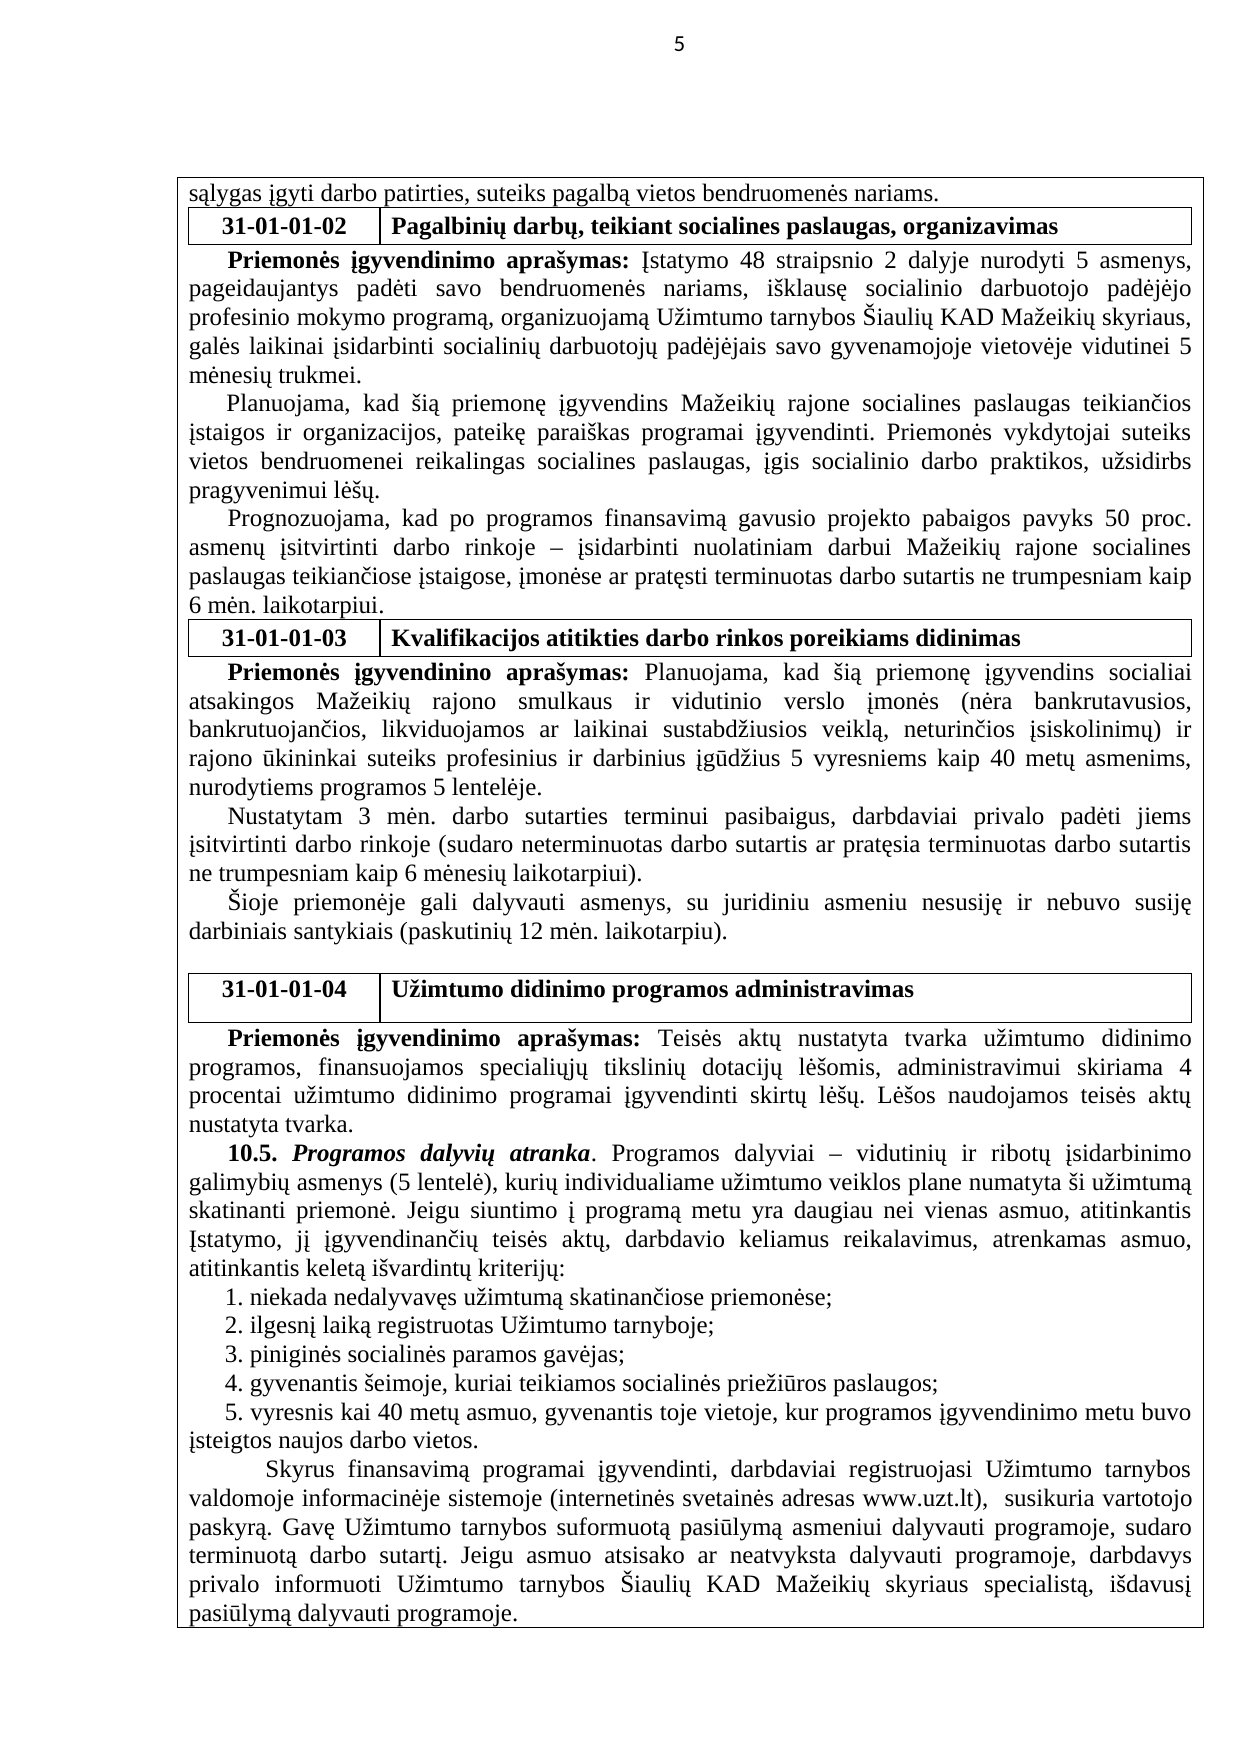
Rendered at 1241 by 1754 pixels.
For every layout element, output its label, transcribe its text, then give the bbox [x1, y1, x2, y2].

table_header Kvalifikacijos atitikties darbo rinkos poreikiams didinimas [381, 620, 1191, 656]
table_header Pagalbinių darbų, teikiant socialines paslaugas, organizavimas [381, 208, 1191, 244]
table_header 31-01-01-02 [189, 208, 379, 244]
table_header 31-01-01-03 [189, 620, 379, 656]
table_cell 10. Kita svarbi informacija: 10.1. Įvadas. Mažeikių rajono savivaldybės 2019 metų užimtumo didinimo programa (toliau – programa) parengta vadovaujantis Lietuvos Respublikos užimtumo įstatymo (toliau – Įstatymas) 17 straipsniu, 20 straipsnio 1 dalies 3 punktu, 48 straipsnio 1 dalies 3 punktu, Lietuvos Respublikos socialinės apsaugos ir darbo ministro 2017 m. gegužės 23 d. įsakymu Nr. A1-257 patvirtintu Užimtumo didinimo programų rengimo ir jų finansavimo tvarkos aprašu. Programos rengimo procese dalyvavo Mažeikių rajono savivaldybės (toliau – Savivaldybė) administracijos skyrių ir struktūrinių teritorinių padalinių specialistai, Mažeikių rajono kaimo bendruomenių, Užimtumo tarnybos prie Lietuvos Respublikos socialinės apsaugos ir darbo ministerijos (toliau – Užimtumo tarnyba) Šiaulių klientų aptarnavimo departamento (toliau – Šiaulių KAD) Mažeikių skyriaus specialistai. 10.2. Programos tikslai, uždaviniai. Tikslo įgyvendinimo aprašymas: Aktyviai bendradarbiaujant su vietos bendruomene, skatinant jos iniciatyvas, kompleksiškas gyventojų užimtumo problemų sprendimas, atsižvelgiant į asmenų poreikius, galimybes bei jų motyvaciją integruotis į darbo rinką, didinti nedarbingų asmenų užimtumą. Uždavinio įgyvendinimo aprašymas: Didinti darbo rinkos paslaugų prieinamumą, atsižvelgiant į individualius poreikius, teikti paslaugas, vykdyti laikiną ar nuolatinį užimtumą užtikrinančias priemones, motyvuojančias dirbti, integruotis į darbo rinką. 10.3. Būklės analizė. Savivaldybės socialinės, ekonominės, demografinės situacijos analizei panaudota naujausia oficialių statistikos duomenų skelbiama statistika, Užimtumo tarnybos Šiaulių KAD, Savivaldybės administracijos skyrių ir seniūnijų, Mažeikių rajono socialinių paslaugų tarnybos pateikti duomenys. Remiantis Lietuvos statistikos departamento duomenimis, 2018 metų liepos 1 d. Mažeikių rajone registruotas nuolatinių gyventojų skaičius sudarė 1,85 proc. visos šalies nuolatinių gyventojų. Palyginus su 2017 metų liepos 1 d. duomenimis, šis rodiklis sumažėjo 0,02 proc. 1 lentelė. Nuolatinių gyventojų skaičiaus pokytis per metus *- išankstiniai duomenys Šaltinis: Lietuvos statistikos departamentas Gyventojų skaičiaus mažėjimas susijęs su neigiama vidine ir tarptautine migracija. Pagrindinės emigracijos priežastys yra susijusios su darbo ir materialinės gerovės paieškomis užsienyje, didžiuosiuose šalies miestuose. Gyventojų skaičiaus mažėjimą lemia ir neigiama natūrali gyventojų kaita (2017 metais Mažeikių rajone mirė 129 asmenimis daugiau negu gimė gyvų kūdikių). Užimtumo tarnybos duomenimis šių metų lapkričio 1 d. šalyje buvo registruota 137,6 tūkst. bedarbių. Registruoti neturintys darbo asmenys sudarė 7,9 proc. šalies darbingo amžiaus gyventojų. Per 2018 metų sausio–spalio mėn. įdarbinta 145246, į aktyvios darbo rinkos politikos priemones nusiųsta 35770 asmenų. Mažeikių rajone 2018 m. lapkričio 1 d. registruoti neturintys darbo asmenys sudarė 10,87 proc. darbingo amžiaus gyventojų. Rajone per metus registruotų ilgalaikių bedarbių skaičius sumažėjo 9,53 proc., šalyje – padidėjo 4,68 proc., išaugo jaunimo iki 29 metų (rajone – 15,63 proc., šalyje – 12,41 proc.) ir vyresnių nei 55 metų (rajone – 4,03 proc., šalyje 7,88 proc.) bedarbių skaičius. 2 lentelė. Teritoriniai nedarbo skirtumai Mažeikių rajono savivaldybės administracijos seniūnijose Šaltinis: Užimtumo tarnybos Šiaulių klientų aptarnavimo departamentas Užimtumo tarnybos 2018 m. lapkričio 1 d. duomenimis 332 Mažeikių rajono gyventojai, registruoti Užimtumo tarnybos Šiaulių KAD Mažeikių skyriuje, gavo piniginę socialinę paramą. 49,10 proc. šios paramos gavėjų sudaro Mažeikių miesto gyventojai (3 lentelė). 3 lentelė. Socialinių pašalpų gavėjai Mažeikių rajono savivaldybės administracijos seniūnijose Šaltinis: Mažeikių rajono savivaldybės administracijos struktūriniai padaliniai, Užimtumo tarnybos Šiaulių KAD Mažeikių skyrius Mažeikių rajono socialinių paslaugų tarnybos 2018 m. lapkričio 1 d. duomenimis, Mažeikių rajono savivaldybės administracijos seniūnijose registruoti 206 darbingo amžiaus asmenys, gyvenantys šeimose, kurioms teikiamos socialinės priežiūros (kasdienio gyvenimo įgūdžių ugdymo ir palaikymo) paslaugos (4 lentelė). 4 lentelė. Informacija apie asmenis, gaunančius socialinės priežiūros paslaugas Šaltinis: Biudžetinė įstaiga Mažeikių rajono socialinių paslaugų tarnyba Remiantis atlikta būklės analize, Mažeikių rajono savivaldybės Užimtumo didinimo programa turėtų orientuotis į socialiai pažeidžiamus asmenis, būtų siekiama padidinti Savivaldybės gyventojų užimtumo lygį, pagerinti bendrą Mažeikių rajono savivaldybės socialinę ekonominę būklę. 10.4. Paslaugų ir priemonių planas. Programoje numatytam tikslui pasiekti planuojamos įgyvendinti šios priemonės, užtikrinančios asmenų, registruotų Užimtumo tarnybos Šiaulių KAD Mažeikių skyriuje, atitinkančių Įstatymo 48 straipsnio 2 dalyje nustatytas tikslines asmenų grupes, laikiną ar nuolatinį užimtumą, motyvuojančios dirbti, integruotis į darbo rinką: Priemonės įgyvendinimo aprašymas: Priemonės uždavinys – piniginės socialinės paramos gavėjų ir asmenų, gaunančių socialinės priežiūros paslaugas, darbo įgūdžių stiprinimas. Aktyviai bendradarbiaujant seniūnams kartu su Užimtumo tarnybos Šiaulių KAD Mažeikių skyriaus specialistais, socialiniais darbuotojais, didinti vidutinių ir riboto įsidarbinimo galimybių asmenų nuolatinį ir (ar) laikiną užimtumą, atnaujinti darbinius įgūdžius. Planuojama 85 asmenims suteikti 3 mėnesių trukmės laikino pobūdžio darbus, teikiančius naudą vietos bendruomenei. Darbingi nedirbantys asmenys bus laikinai įtraukti į darbo rinką, užsidirbs lėšų pragyvenimui. Už priemonės įgyvendinimą atsakingos Mažeikių rajono savivaldybės administracijos seniūnijos (toliau – seniūnijos), kitos ne pelno siekiančios įstaigos ir organizacijos, prisidedančios prie vietos socialinės infrastruktūros palaikymo ir plėtros bei vykdančios socialinę, istorinę reikšmę turinčias programas, pateikę paraiškas programai įgyvendinti. Laikinas užimtumas piniginės socialinės paramos gavėjams užtikrins didesnes asmenų pajamas, sudarys sąlygas pagerinti šeimos ar asmens gyvenimo kokybę, mažins jų socialinę atskirtį, sudarys sąlygas įgyti darbo patirties, suteiks pagalbą vietos bendruomenės nariams. Priemonės įgyvendinimo aprašymas: Įstatymo 48 straipsnio 2 dalyje nurodyti 5 asmenys, pageidaujantys padėti savo bendruomenės nariams, išklausę socialinio darbuotojo padėjėjo profesinio mokymo programą, organizuojamą Užimtumo tarnybos Šiaulių KAD Mažeikių skyriaus, galės laikinai įsidarbinti socialinių darbuotojų padėjėjais savo gyvenamojoje vietovėje vidutinei 5 mėnesių trukmei. Planuojama, kad šią priemonę įgyvendins Mažeikių rajone socialines paslaugas teikiančios įstaigos ir organizacijos, pateikę paraiškas programai įgyvendinti. Priemonės vykdytojai suteiks vietos bendruomenei reikalingas socialines paslaugas, įgis socialinio darbo praktikos, užsidirbs pragyvenimui lėšų. Prognozuojama, kad po programos finansavimą gavusio projekto pabaigos pavyks 50 proc. asmenų įsitvirtinti darbo rinkoje – įsidarbinti nuolatiniam darbui Mažeikių rajone socialines paslaugas teikiančiose įstaigose, įmonėse ar pratęsti terminuotas darbo sutartis ne trumpesniam kaip 6 mėn. laikotarpiui. Priemonės įgyvendinino aprašymas: Planuojama, kad šią priemonę įgyvendins socialiai atsakingos Mažeikių rajono smulkaus ir vidutinio verslo įmonės (nėra bankrutavusios, bankrutuojančios, likviduojamos ar laikinai sustabdžiusios veiklą, neturinčios įsiskolinimų) ir rajono ūkininkai suteiks profesinius ir darbinius įgūdžius 5 vyresniems kaip 40 metų asmenims, nurodytiems programos 5 lentelėje. Nustatytam 3 mėn. darbo sutarties terminui pasibaigus, darbdaviai privalo padėti jiems įsitvirtinti darbo rinkoje (sudaro neterminuotas darbo sutartis ar pratęsia terminuotas darbo sutartis ne trumpesniam kaip 6 mėnesių laikotarpiui). Šioje priemonėje gali dalyvauti asmenys, su juridiniu asmeniu nesusiję ir nebuvo susiję darbiniais santykiais (paskutinių 12 mėn. laikotarpiu). Priemonės įgyvendinimo aprašymas: Teisės aktų nustatyta tvarka užimtumo didinimo programos, finansuojamos specialiųjų tikslinių dotacijų lėšomis, administravimui skiriama 4 procentai užimtumo didinimo programai įgyvendinti skirtų lėšų. Lėšos naudojamos teisės aktų nustatyta tvarka. 10.5. Programos dalyvių atranka. Programos dalyviai – vidutinių ir ribotų įsidarbinimo galimybių asmenys (5 lentelė), kurių individualiame užimtumo veiklos plane numatyta ši užimtumą skatinanti priemonė. Jeigu siuntimo į programą metu yra daugiau nei vienas asmuo, atitinkantis Įstatymo, jį įgyvendinančių teisės aktų, darbdavio keliamus reikalavimus, atrenkamas asmuo, atitinkantis keletą išvardintų kriterijų: 1. niekada nedalyvavęs užimtumą skatinančiose priemonėse; 2. ilgesnį laiką registruotas Užimtumo tarnyboje; 3. piniginės socialinės paramos gavėjas; 4. gyvenantis šeimoje, kuriai teikiamos socialinės priežiūros paslaugos; 5. vyresnis kai 40 metų asmuo, gyvenantis toje vietoje, kur programos įgyvendinimo metu buvo įsteigtos naujos darbo vietos. – Skyrus finansavimą programai įgyvendinti, darbdaviai registruojasi Užimtumo tarnybos valdomoje informacinėje sistemoje (internetinės svetainės adresas www.uzt.lt), susikuria vartotojo paskyrą. Gavę Užimtumo tarnybos suformuotą pasiūlymą asmeniui dalyvauti programoje, sudaro terminuotą darbo sutartį. Jeigu asmuo atsisako ar neatvyksta dalyvauti programoje, darbdavys privalo informuoti Užimtumo tarnybos Šiaulių KAD Mažeikių skyriaus specialistą, išdavusį pasiūlymą dalyvauti programoje. 5. lentelė. Užimtumo tarnyboje registruoti asmenys, galintys dalyvauti programoje (2018 m. lapkričio 1 d. duomenys) Šaltinis: Užimtumo tarnybos Šiaulių klientų aptarnavimo departamentas 10.6. Finansavimo planas: Programa finansuojama iš Lietuvos Respublikos valstybės biudžeto specialiųjų tikslinių dotacijų savivaldybių biudžetams lėšų, skirtų darbo rinkos politikos priemonių ir gyventojų užimtumo programoms įgyvendinti. Planuojamos programos lėšos – 200200,00 Eur. Administravimo išlaidoms planuojama skirti 4 proc. programai įgyvendinti skirtų lėšų. 6. lentelė. Programos priemonių finansavimo planas 2019 metams Kompensacijas darbdaviams programos finansavimo ir įgyvendinimo sutartyje (toliau – finansavimo sutartis) nustatytomis sąlygomis ir terminais moka Savivaldybės administracija. Kai darbdavio funkcijas atlieka Savivaldybės administracijos struktūriniai padaliniai, finansavimo sutartys nesudaromos, kompesacijų dydį, mokėjimo sąlygas nustato Administracijos direktorius. Nekompensuojamos darbo užmokesčio išlaidos programai įgyvendinti: 1. ligos pašalpos išlaidos už dvi pirmąsias kalendorines nedarbingumo dienas; 2. apskaičiuotos papildomos privalomojo valstybinio socialinio draudimo įmokos iki minimalios mėnesinės algos; 3. kitos darbo užmokesčio išlaidos (priedai, priemokos, kitos išmokos), nenurodytos programos priemonių finansavimo plane. Subsidijos darbo užmokesčiui mokėjimas nutraukiamas: – 1. pasibaigus nustatytam subsidijos darbo užmokesčio mokėjimo terminui; 2. pasibaigus terminuotai darbo sutarčiai; 3. asmeniui netekus bedarbio statuso (sulaukus senatvės pensijos amžiaus, atsiradus neterminuotiems arba ilgesniems kaip 6 mėnesių trukmės terminuotiems darbo santykiams); – 4. darbdaviui neišmokėjus įdarbintam asmeniui priklausančio darbo užmokesčio darbo sutartyje nustatytomis sąlygomis ir terminais; – 5. įdarbintam asmeniui pradėjus dirbti pagal kitą darbo sutartį ar pradėjus vykdyti kitą savarankišką bet kokio pobūdžio komercinę arba gamybinę veiklą, kaip ji apibrėžta Lietuvos Respublikos gyventojų pajamų įstatyme. Susidarius šioms aplinkybėms, asmuo privalo informuoti darbdavį; 6. asmeniui nutraukus darbo sutartį; 7. darbdaviui iškėlus bankroto bylą, įmonei įgijus likviduojamos įmonės statusą; 8. įdarbintam asmeniui suteikus tikslines atostogas. 10.7 Programos priežiūra ir kontrolė. Programos vykdytojas, įvykdęs visus finansavimo sutartyje nustatytus įsipareigojimus, iki sutartyje nurodyto termino pateikia Savivaldybės administracijai ataskaitą apie projekto įgyvendinimą ir skirtų lėšų tikslinį panaudojimą (toliau – ataskaita), nustatyta tvarka patvirtintas lėšų panaudojimą pagrindžiančias dokumentų kopijas. Tinkamomis pripažįstamos programos priemonių finansavimo plane nurodytos išlaidos. Į Savivaldybės biudžetą grąžinamos netinkamai panaudotos lėšos: 1. nepagrįstos išlaidas pateisinančiais dokumentais; 2. Savivaldybės biudžeto lėšomis apmokėtos nekompensuojamos programos įgyvendinimo išlaidos; 3. po programos įgyvendinimo nesudarytos ir (ar) nepratęstos darbo sutartys su programos dalyviais (jeigu tai nustatyta programos priemonės aprašyme, nurodyta paraiškoje programai įgyvendinti). Savivaldybės administracijos reikalavimu, programos vykdytojas privalo pateikti visą su programos priemonės įgyvendinimu susijusią informaciją, sudaryti sąlygas tikrinti paraiškoje nurodytas programos priemonės veiklas, pateikti reikalaujamus dokumentus. Finansuojamas asmens dalyvavimas tik vienoje programos priemonėje, sudarant vieną terminuotą darbo sutartį. Laikinai įdarbinus nustatytą asmenų skaičių, esant būtinybei, sudarytą darbo sutartį programos priemonei 31-01-01-01 „Laikinojo pobūdžio darbų organizavimas“ įgyvendinti, galima pratęsti ne daugiau kaip 1 kartą, neviršijant kartu su pratęsimu 6 mėn. trukmės. Sutarties pratęsimas derinamas su Savivaldybės administracijos ir Užimtumo tarnybos Šiaulių KAD Mažeikių skyriaus atsakingais specialistais. Programos įgyvendinimą, lėšų programos įgyvendinimui panaudojimą kontroliuoja Savivaldybės Centralizuoto vidaus audito skyrius. Teisės aktų nustatyta tvarka informacija apie programos priemonių vykdymą, lėšų panaudojimą teikiama Lietuvos Respublikos socialinės apsaugos ir darbo ministerijai, kitoms suinteresuotoms institucijoms. 10.8. Tęstinumas ir prognozė. Planuojama 2020-2022 metais išplėsti darbo ieškančių asmenų ir nedarbingų asmenų galimybes dalyvauti užimtumo didinimo programoje. Būtina didinti žmogiškuosius išteklius, skirti lėšas specialistų socialiniam darbui, darbui su šeimomis, gaunančiomis socialinės priežiūros paslaugas specialistų mokymams, kad galėtų motyvuoti labiausiai pažeidžiamų asmenų grupes aktyviau įsijungti į darbo paiešką, organizuoti ir teikti profesinio konsultavimo ir motyvavimo paslaugas darbo ieškantiems asmenims, stiprinti jų konkurencines galimybes įsidarbinti per darbinių įgūdžių ugdymą, mažinti socialinę įtampą ir atskirtį tarp bendruomenės narių. Atsižvelgiant į vidutinį metinį bedarbių proc. šalyje ir Mažeikių rajono savivaldybėje, Lietuvos Respublikos Vyriausybės patvirtintą minimalųjį valandinį atlygį, prognozuojama 2020-2022 metais kasmet vidutinei 3 mėn. trukmei pasiūlyti laikino pobūdžio darbus 110 asmenų su ribotomis įsidarbinimo galimybėmis. 10.9. Programos viešinimas. Programa ir jos vykdymo rezultatai skelbiami Savivaldybės interneto svetainėje www.mazeikiai.lt. [178, 178, 1203, 1627]
table_header Užimtumo didinimo programos administravimas [381, 974, 1191, 1022]
table_header 31-01-01-04 [189, 974, 379, 1022]
